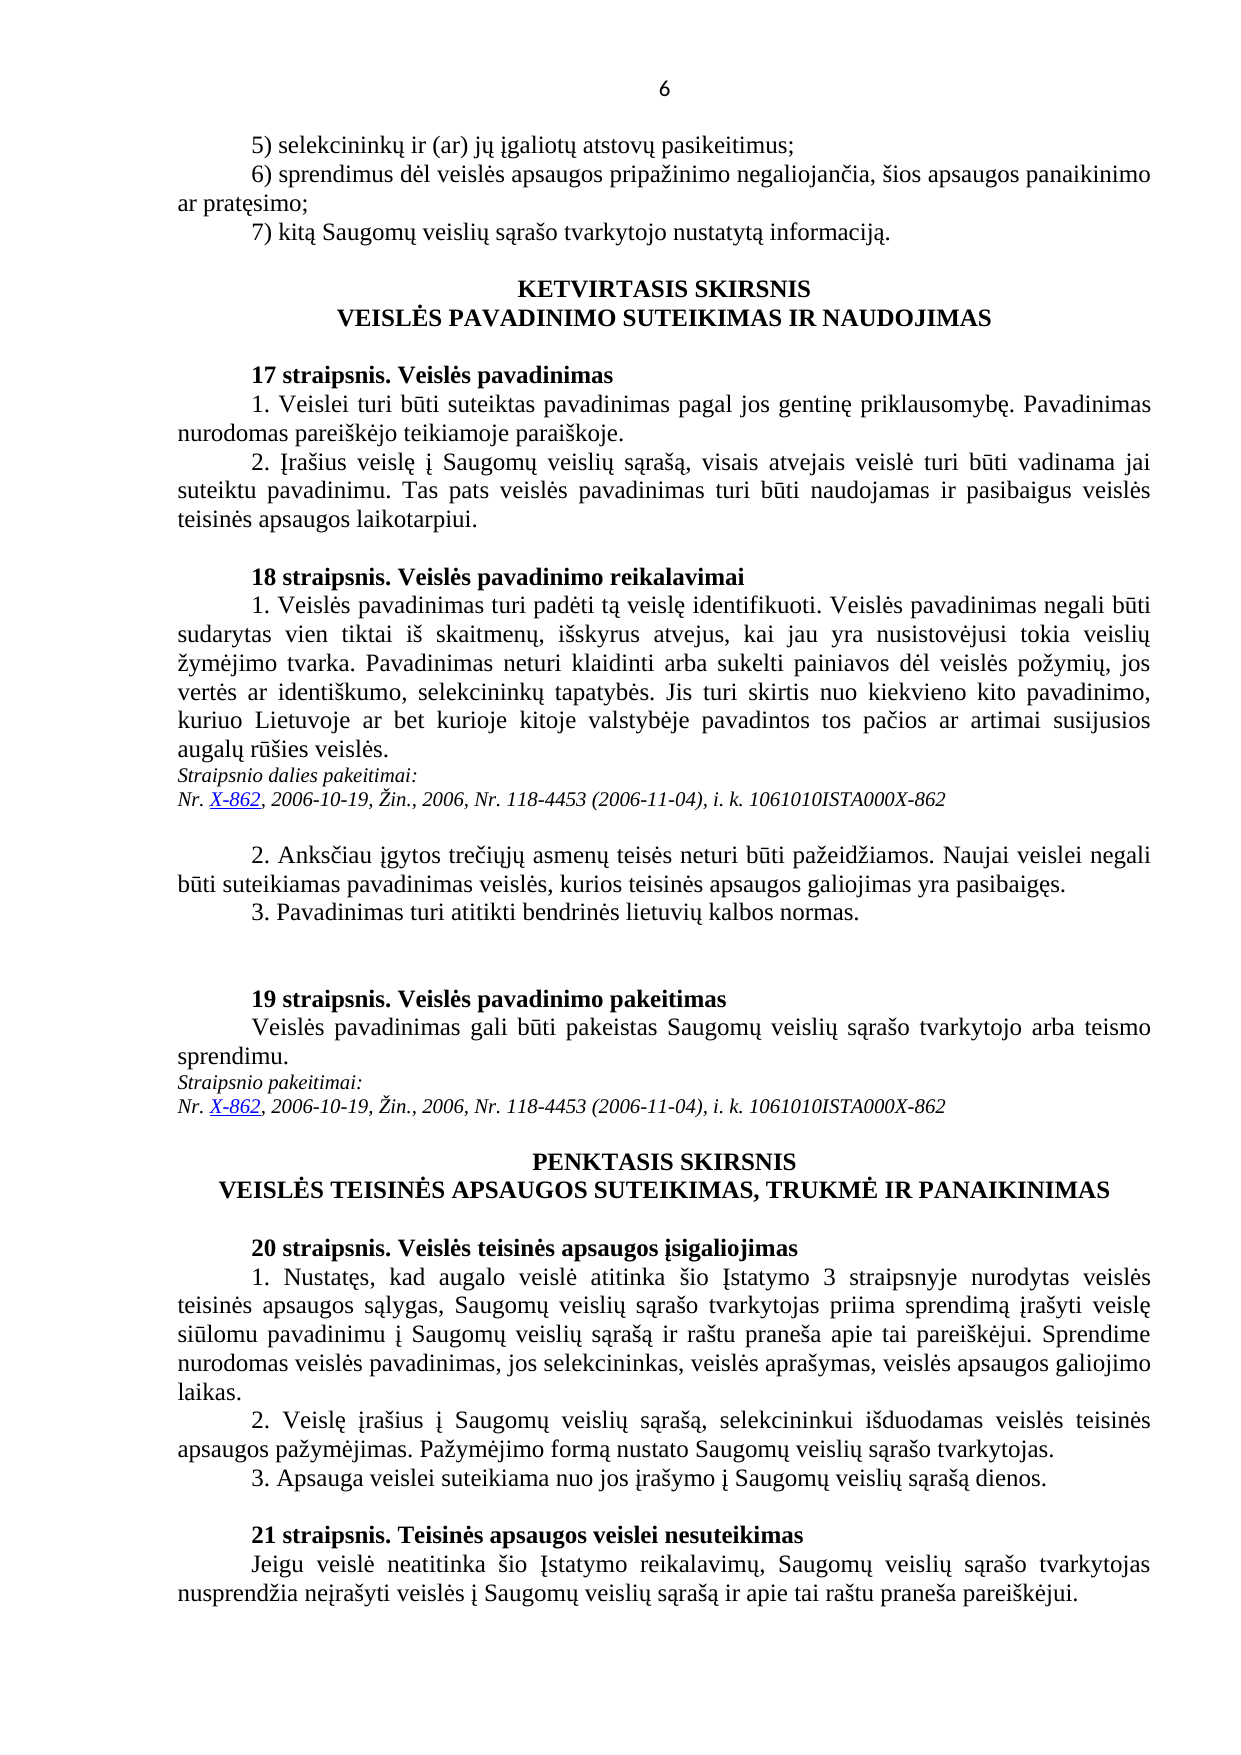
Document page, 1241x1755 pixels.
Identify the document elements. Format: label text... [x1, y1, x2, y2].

text Nr. X-862, 2006-10-19, Žin., 2006, Nr. 118-4453 (2006-11-04), i. k. 1061010ISTA000X-862 [177, 1094, 1152, 1118]
text 2. Veislę įrašius į Saugomų veislių sąrašą, selekcininkui išduodamas veislės teisinės apsaugos pažymėjimas. Pažymėjimo formą nustato Saugomų veislių sąrašo tvarkytojas. [177, 1406, 1152, 1463]
text 5) selekcininkų ir (ar) jų įgaliotų atstovų pasikeitimus; [177, 131, 1152, 159]
text 18 straipsnis. Veislės pavadinimo reikalavimai [177, 562, 1152, 591]
text Jeigu veislė neatitinka šio Įstatymo reikalavimų, Saugomų veislių sąrašo tvarkytojas nusprendžia neįrašyti veislės į Saugomų veislių sąrašą ir apie tai raštu praneša pareiškėjui. [177, 1549, 1152, 1607]
text Straipsnio dalies pakeitimai: [177, 763, 1152, 787]
text 6) sprendimus dėl veislės apsaugos pripažinimo negaliojančia, šios apsaugos panaikinimo ar pratęsimo; [177, 159, 1152, 217]
text Veislės pavadinimas gali būti pakeistas Saugomų veislių sąrašo tvarkytojo arba teismo sprendimu. [177, 1012, 1152, 1070]
text VEISLĖS TEISINĖS APSAUGOS SUTEIKIMAS, TRUKMĖ IR PANAIKINIMAS [177, 1176, 1152, 1204]
text 2. Anksčiau įgytos trečiųjų asmenų teisės neturi būti pažeidžiamos. Naujai veislei negali būti suteikiamas pavadinimas veislės, kurios teisinės apsaugos galiojimas yra pasibaigęs. [177, 840, 1152, 897]
text 21 straipsnis. Teisinės apsaugos veislei nesuteikimas [177, 1521, 1152, 1549]
text 20 straipsnis. Veislės teisinės apsaugos įsigaliojimas [177, 1233, 1152, 1262]
text 2. Įrašius veislę į Saugomų veislių sąrašą, visais atvejais veislė turi būti vadinama jai suteiktu pavadinimu. Tas pats veislės pavadinimas turi būti naudojamas ir pasibaigus veislės teisinės apsaugos laikotarpiui. [177, 447, 1152, 533]
subtitle VEISLĖS PAVADINIMO SUTEIKIMAS IR NAUDOJIMAS [177, 303, 1152, 332]
text 3. Apsauga veislei suteikiama nuo jos įrašymo į Saugomų veislių sąrašą dienos. [177, 1463, 1152, 1492]
text Straipsnio pakeitimai: [177, 1070, 1152, 1094]
subtitle KETVIRTASIS SKIRSNIS [177, 274, 1152, 303]
text 17 straipsnis. Veislės pavadinimas [177, 361, 1152, 389]
subtitle PENKTASIS SKIRSNIS [177, 1147, 1152, 1176]
text 1. Veislei turi būti suteiktas pavadinimas pagal jos gentinę priklausomybę. Pavadinimas nurodomas pareiškėjo teikiamoje paraiškoje. [177, 389, 1152, 447]
text 19 straipsnis. Veislės pavadinimo pakeitimas [177, 984, 1152, 1012]
text Nr. X-862, 2006-10-19, Žin., 2006, Nr. 118-4453 (2006-11-04), i. k. 1061010ISTA000X-862 [177, 787, 1152, 811]
text 1. Veislės pavadinimas turi padėti tą veislę identifikuoti. Veislės pavadinimas negali būti sudarytas vien tiktai iš skaitmenų, išskyrus atvejus, kai jau yra nusistovėjusi tokia veislių žymėjimo tvarka. Pavadinimas neturi klaidinti arba sukelti painiavos dėl veislės požymių, jos vertės ar identiškumo, selekcininkų tapatybės. Jis turi skirtis nuo kiekvieno kito pavadinimo, kuriuo Lietuvoje ar bet kurioje kitoje valstybėje pavadintos tos pačios ar artimai susijusios augalų rūšies veislės. [177, 591, 1152, 763]
text 7) kitą Saugomų veislių sąrašo tvarkytojo nustatytą informaciją. [177, 217, 1152, 246]
text 3. Pavadinimas turi atitikti bendrinės lietuvių kalbos normas. [177, 897, 1152, 926]
text 1. Nustatęs, kad augalo veislė atitinka šio Įstatymo 3 straipsnyje nurodytas veislės teisinės apsaugos sąlygas, Saugomų veislių sąrašo tvarkytojas priima sprendimą įrašyti veislę siūlomu pavadinimu į Saugomų veislių sąrašą ir raštu praneša apie tai pareiškėjui. Sprendime nurodomas veislės pavadinimas, jos selekcininkas, veislės aprašymas, veislės apsaugos galiojimo laikas. [177, 1262, 1152, 1406]
